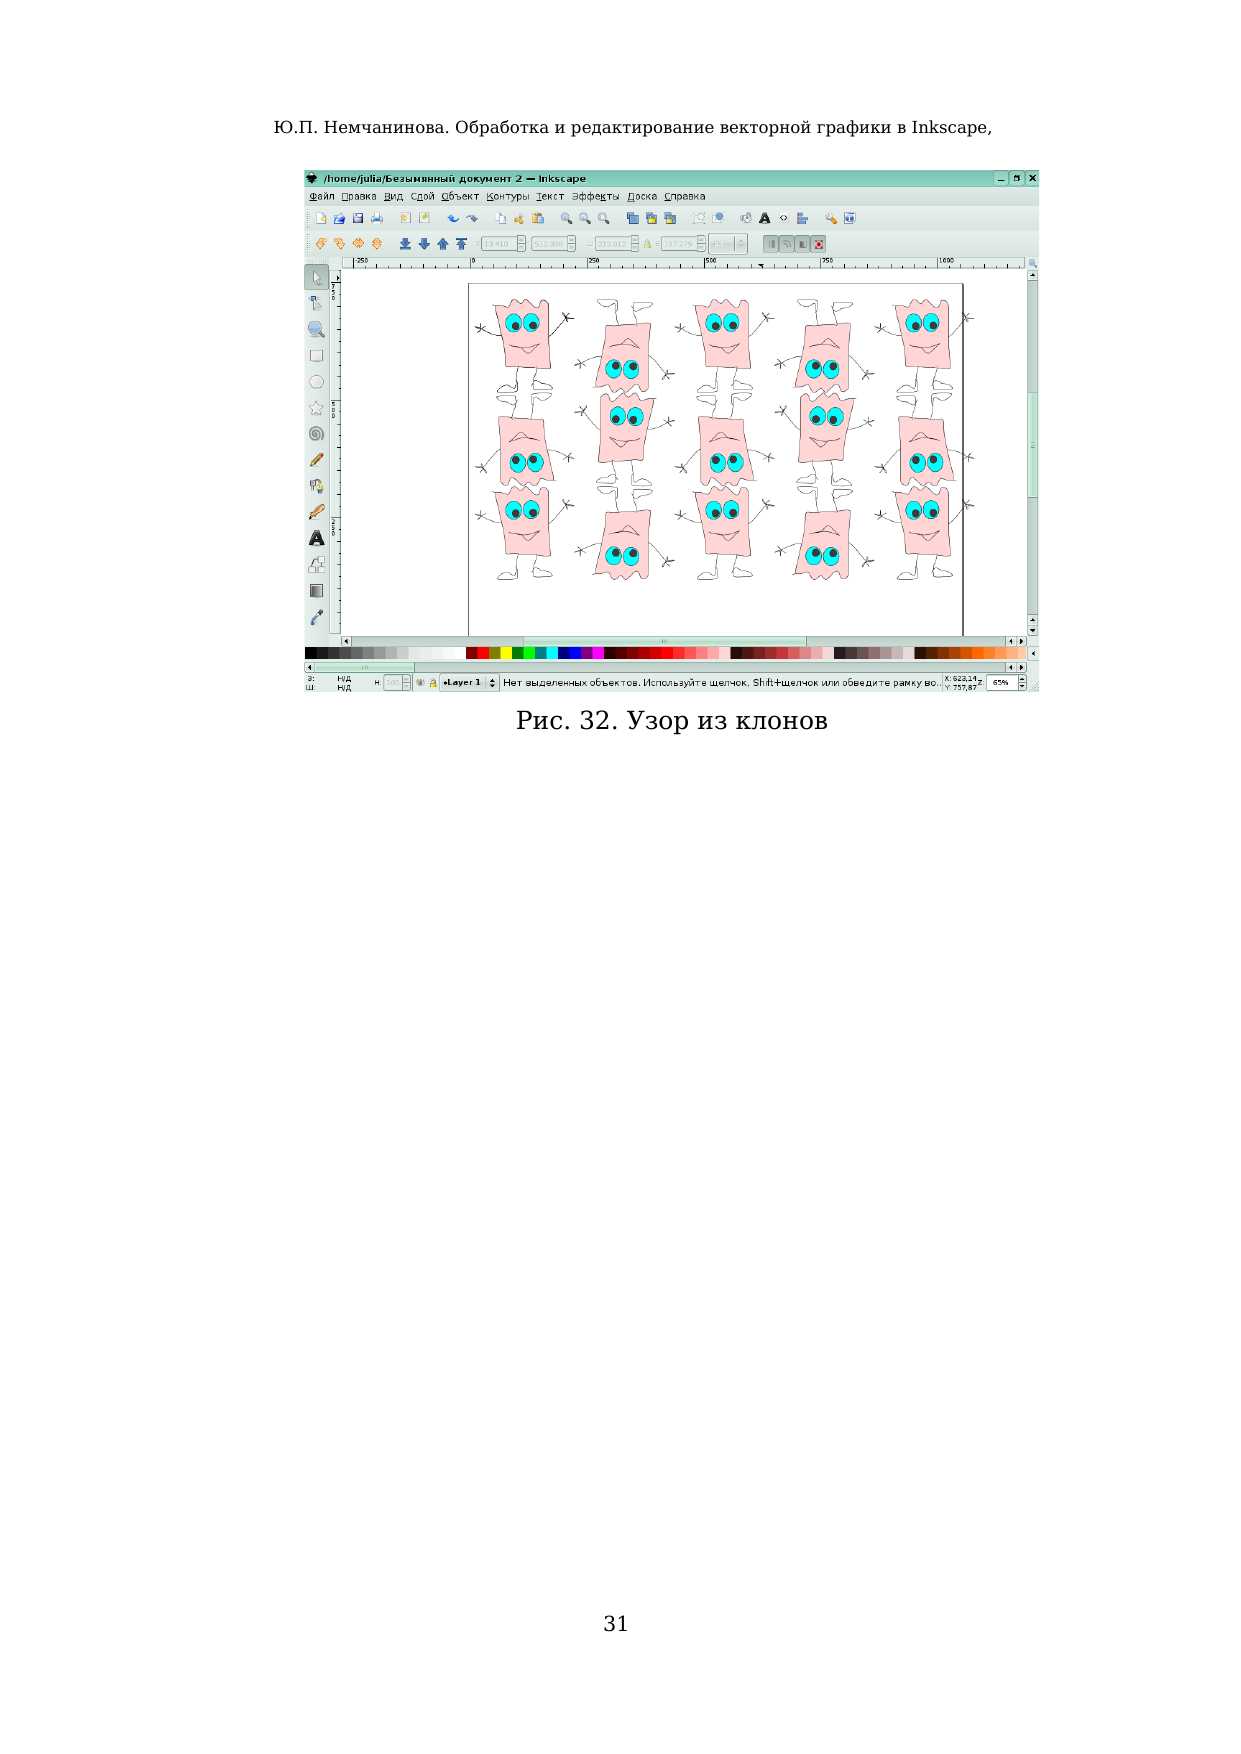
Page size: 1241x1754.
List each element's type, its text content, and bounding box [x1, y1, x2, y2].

text Рис. 32. Узор из клонов [148, 706, 1122, 735]
picture [304, 170, 1040, 692]
